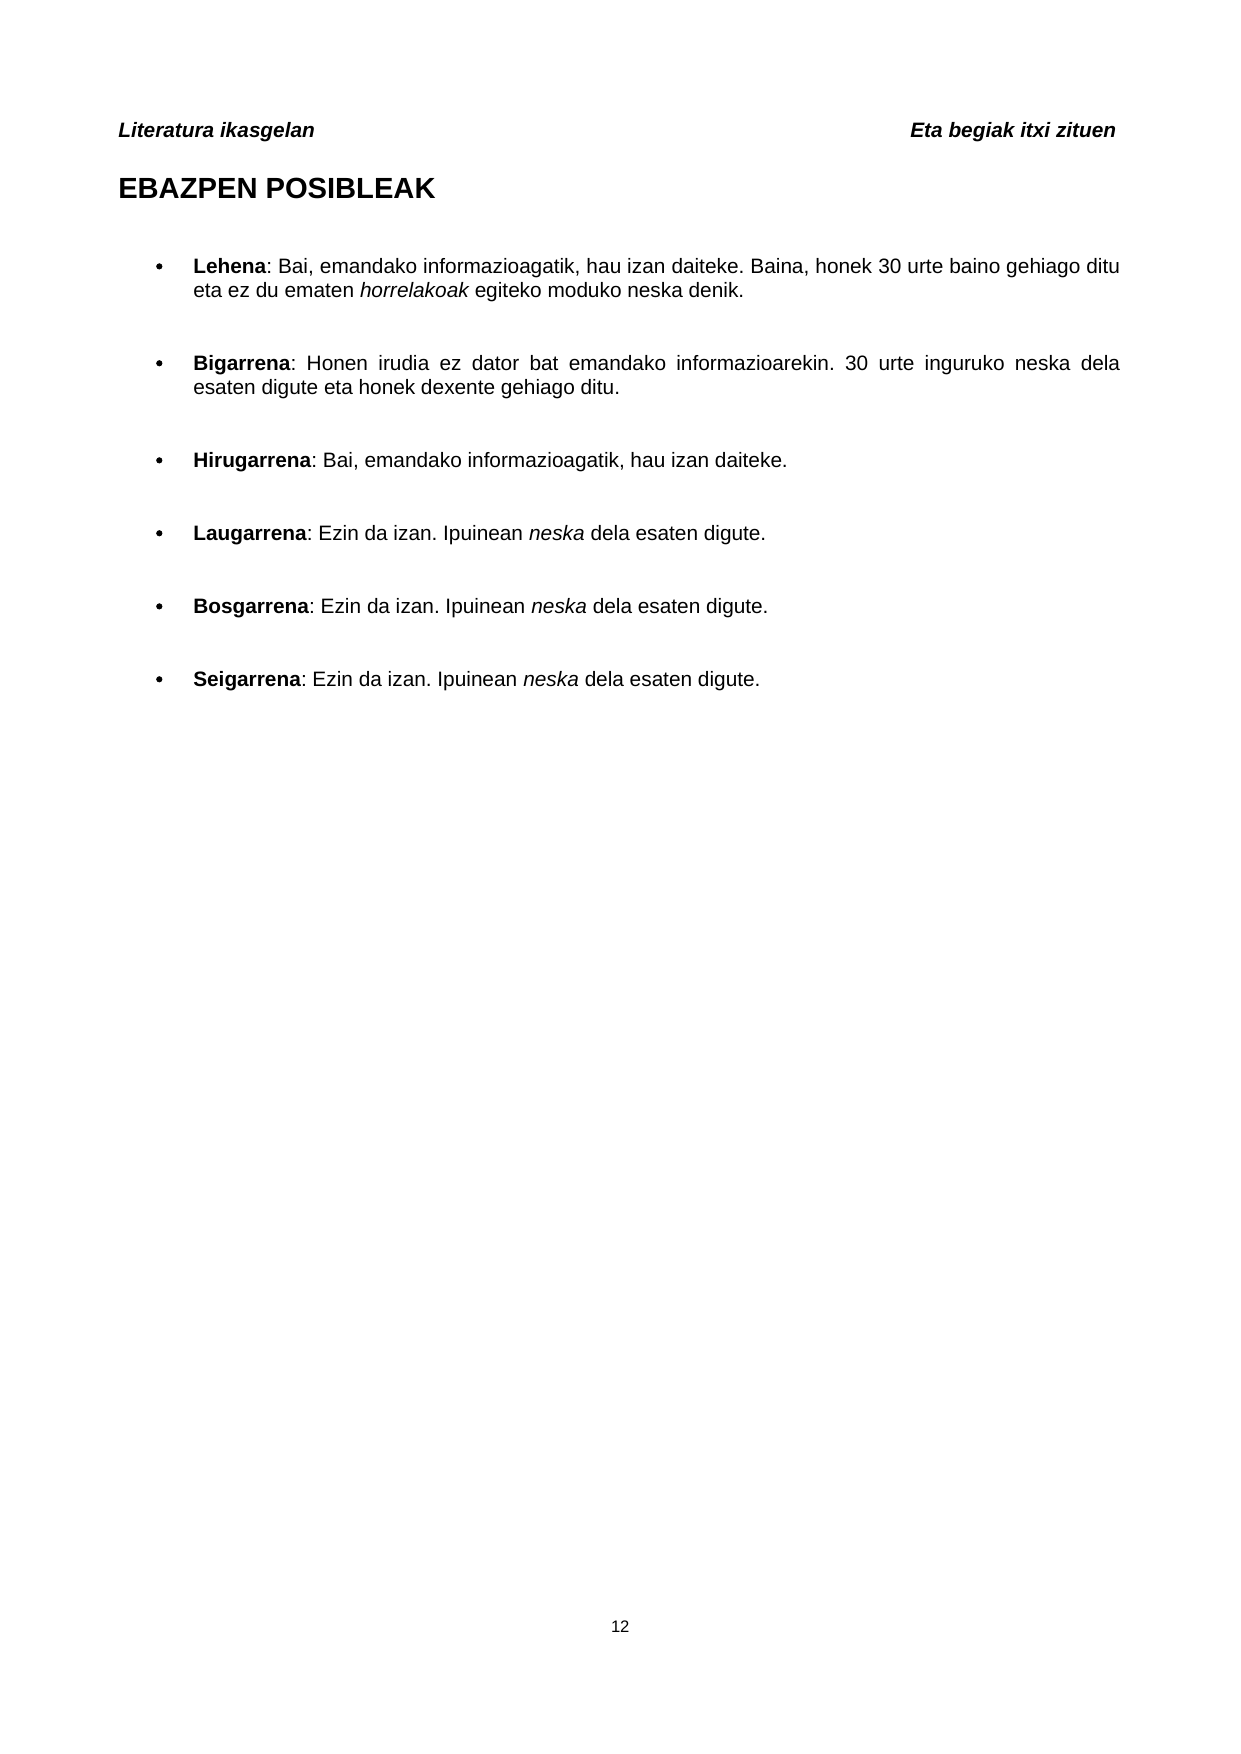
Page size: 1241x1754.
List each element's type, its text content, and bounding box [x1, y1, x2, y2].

list Bigarrena: Honen irudia ez dator bat emandako informazioarekin. 30 urte inguruko neska dela esaten digute eta honek dexente gehiago ditu. [156, 351, 1122, 399]
list Seigarrena: Ezin da izan. Ipuinean neska dela esaten digute. [156, 667, 1122, 691]
list Hirugarrena: Bai, emandako informazioagatik, hau izan daiteke. [156, 448, 1122, 472]
list Laugarrena: Ezin da izan. Ipuinean neska dela esaten digute. [156, 521, 1122, 545]
text EBAZPEN POSIBLEAK [118, 172, 1122, 205]
list Bosgarrena: Ezin da izan. Ipuinean neska dela esaten digute. [156, 594, 1122, 618]
list Lehena: Bai, emandako informazioagatik, hau izan daiteke. Baina, honek 30 urte baino gehiago ditu eta ez du ematen horrelakoak egiteko moduko neska denik. [156, 254, 1122, 302]
